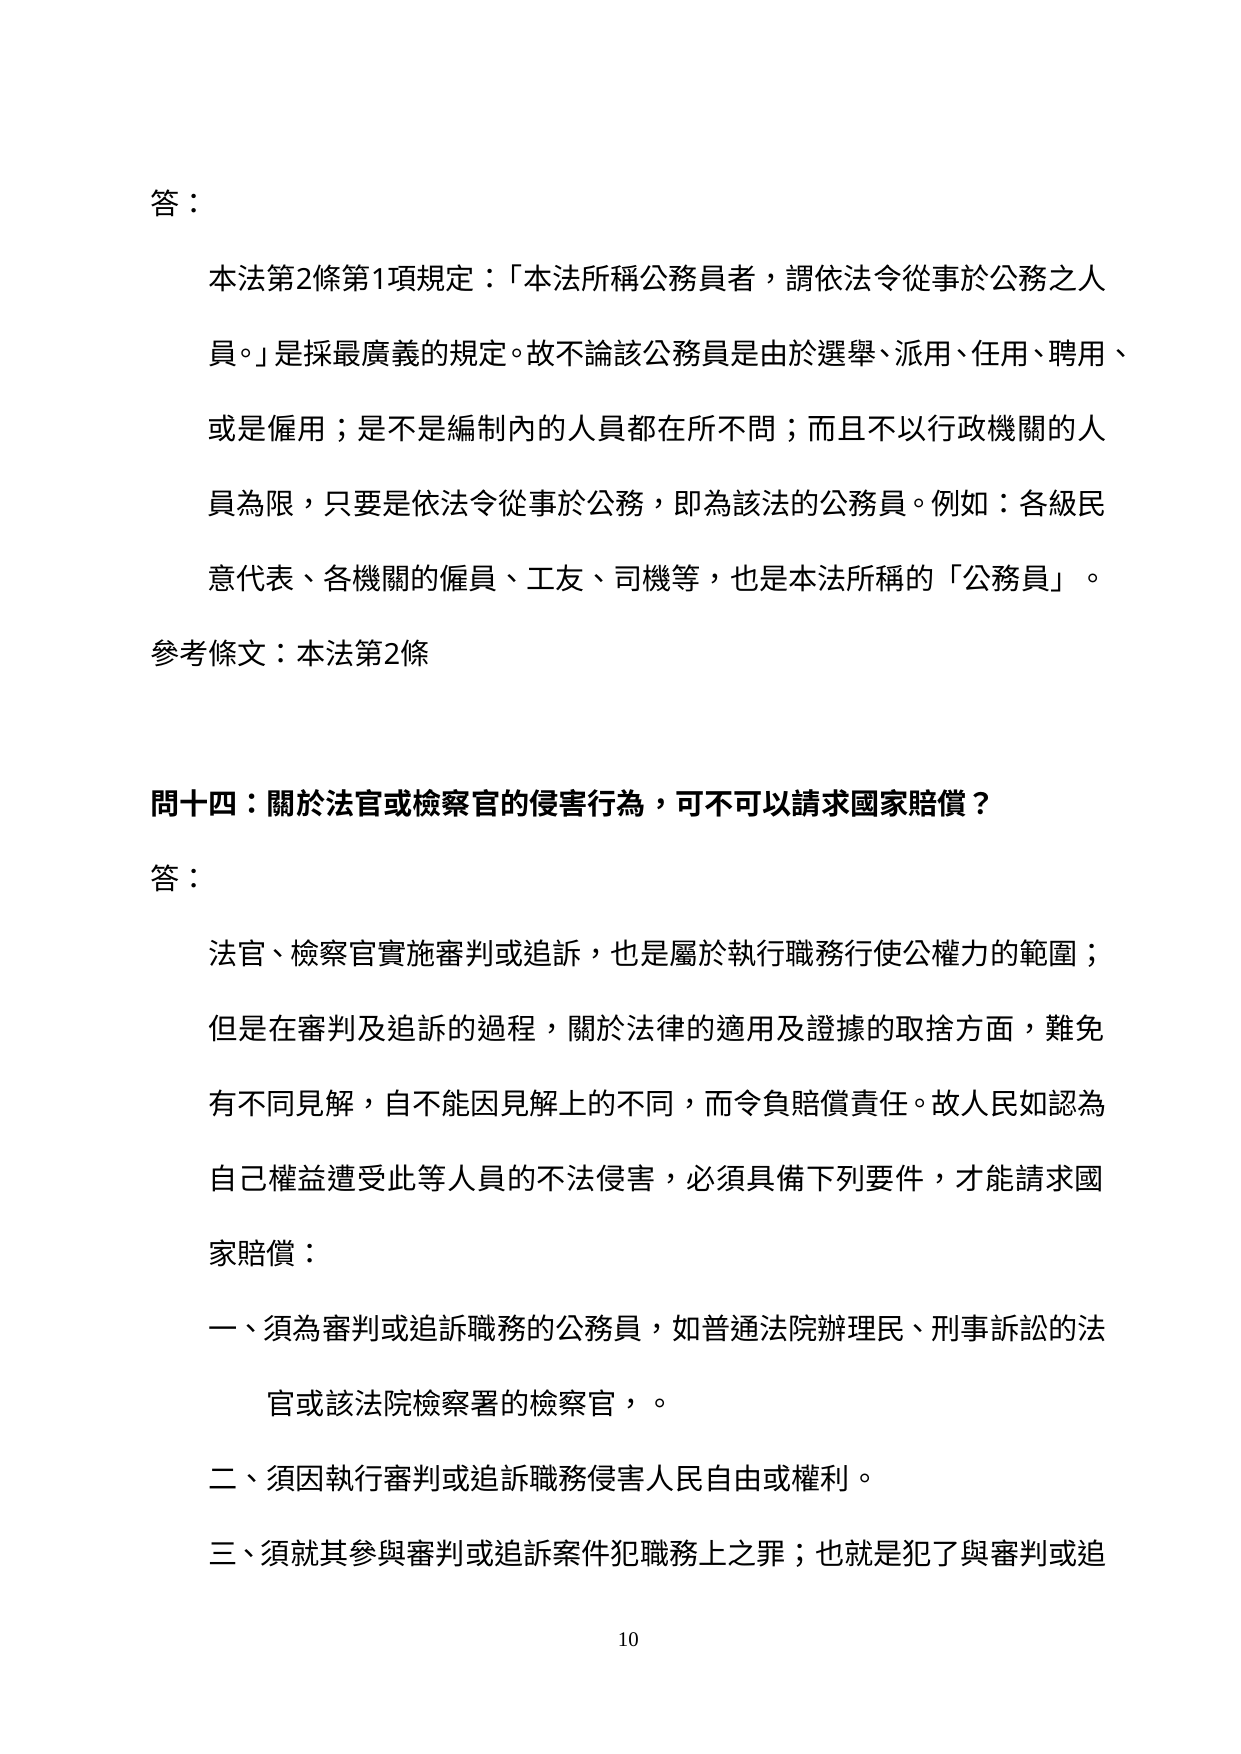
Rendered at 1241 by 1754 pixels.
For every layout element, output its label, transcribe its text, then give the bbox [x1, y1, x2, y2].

text 員。」是採最廣義的規定。故不論該公務員是由於選舉、派用、任用、聘用、或是僱用；是不是編制內的人員都在所不問；而且不以行政機關的人員為限，只要是依法令從事於公務，即為該法的公務員。例如：各級民意代表、各機關的僱員、工友、司機等，也是本法所稱的「公務員」。 [207, 314, 1106, 614]
text 答： [150, 839, 1106, 914]
text 本法第2條第1項規定：「本法所稱公務員者，謂依法令從事於公務之人 [179, 239, 1106, 314]
text 二、須因執行審判或追訴職務侵害人民自由或權利。 [179, 1439, 1106, 1514]
text 問十四：關於法官或檢察官的侵害行為，可不可以請求國家賠償？ [150, 764, 1106, 839]
text 法官、檢察官實施審判或追訴，也是屬於執行職務行使公權力的範圍；但是在審判及追訴的過程，關於法律的適用及證據的取捨方面，難免有不同見解，自不能因見解上的不同，而令負賠償責任。故人民如認為自己權益遭受此等人員的不法侵害，必須具備下列要件，才能請求國家賠償： [208, 914, 1106, 1289]
text 一、須為審判或追訴職務的公務員，如普通法院辦理民、刑事訴訟的法官或該法院檢察署的檢察官，。 [208, 1289, 1106, 1439]
text 參考條文：本法第2條 [150, 614, 1106, 689]
text 三、須就其參與審判或追訴案件犯職務上之罪；也就是犯了與審判或追訴案件之職務有關的罪，例如收受紅包、枉法裁判或濫權追訴罪等。 [208, 1514, 1106, 1589]
text 答： [150, 164, 1106, 239]
